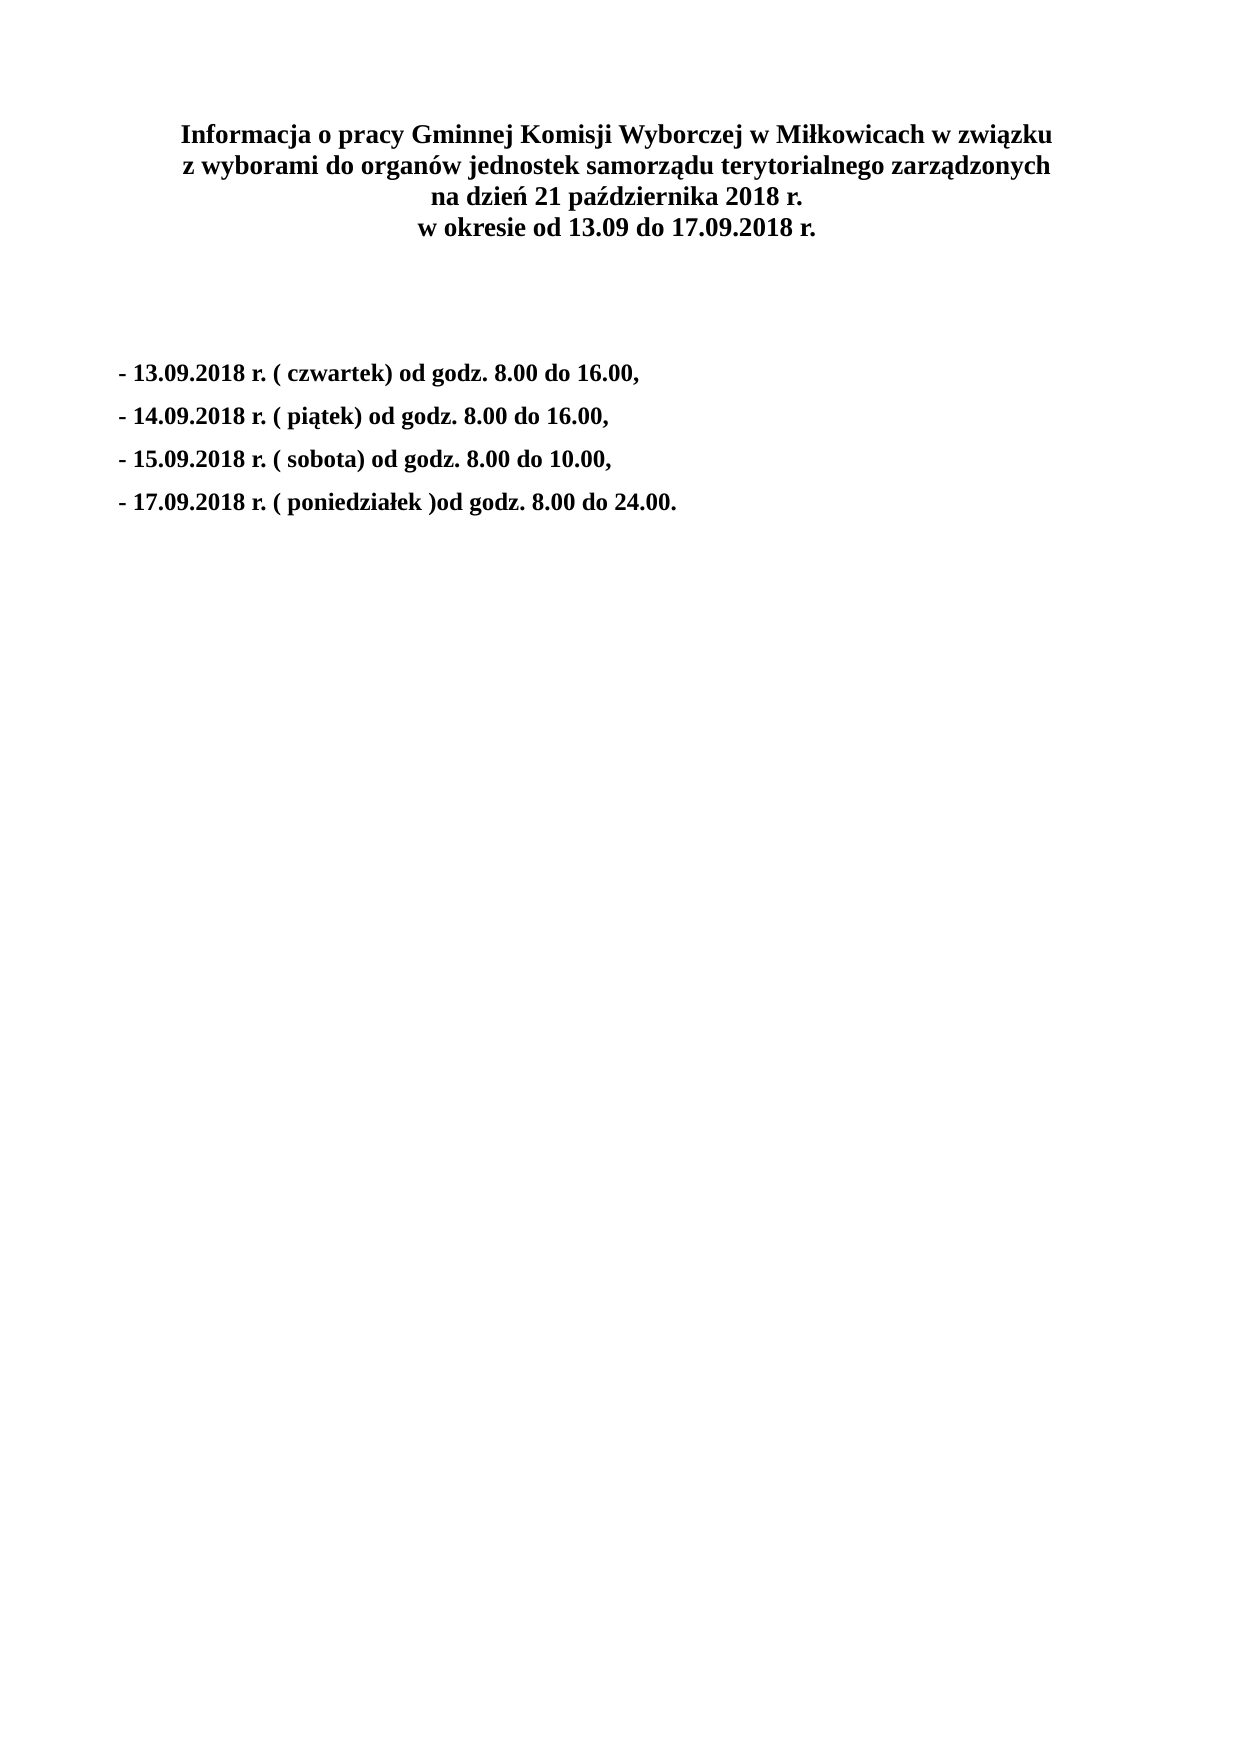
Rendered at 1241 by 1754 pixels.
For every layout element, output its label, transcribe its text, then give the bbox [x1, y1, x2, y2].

text - 14.09.2018 r. ( piątek) od godz. 8.00 do 16.00, [118, 401, 1122, 429]
text w okresie od 13.09 do 17.09.2018 r. [118, 212, 1122, 243]
text - 17.09.2018 r. ( poniedziałek )od godz. 8.00 do 24.00. [118, 487, 1122, 516]
text - 15.09.2018 r. ( sobota) od godz. 8.00 do 10.00, [118, 444, 1122, 473]
text Informacja o pracy Gminnej Komisji Wyborczej w Miłkowicach w związku z wyborami do organów jednostek samorządu terytorialnego zarządzonych na dzień 21 października 2018 r. [118, 118, 1122, 212]
text - 13.09.2018 r. ( czwartek) od godz. 8.00 do 16.00, [118, 358, 1122, 386]
